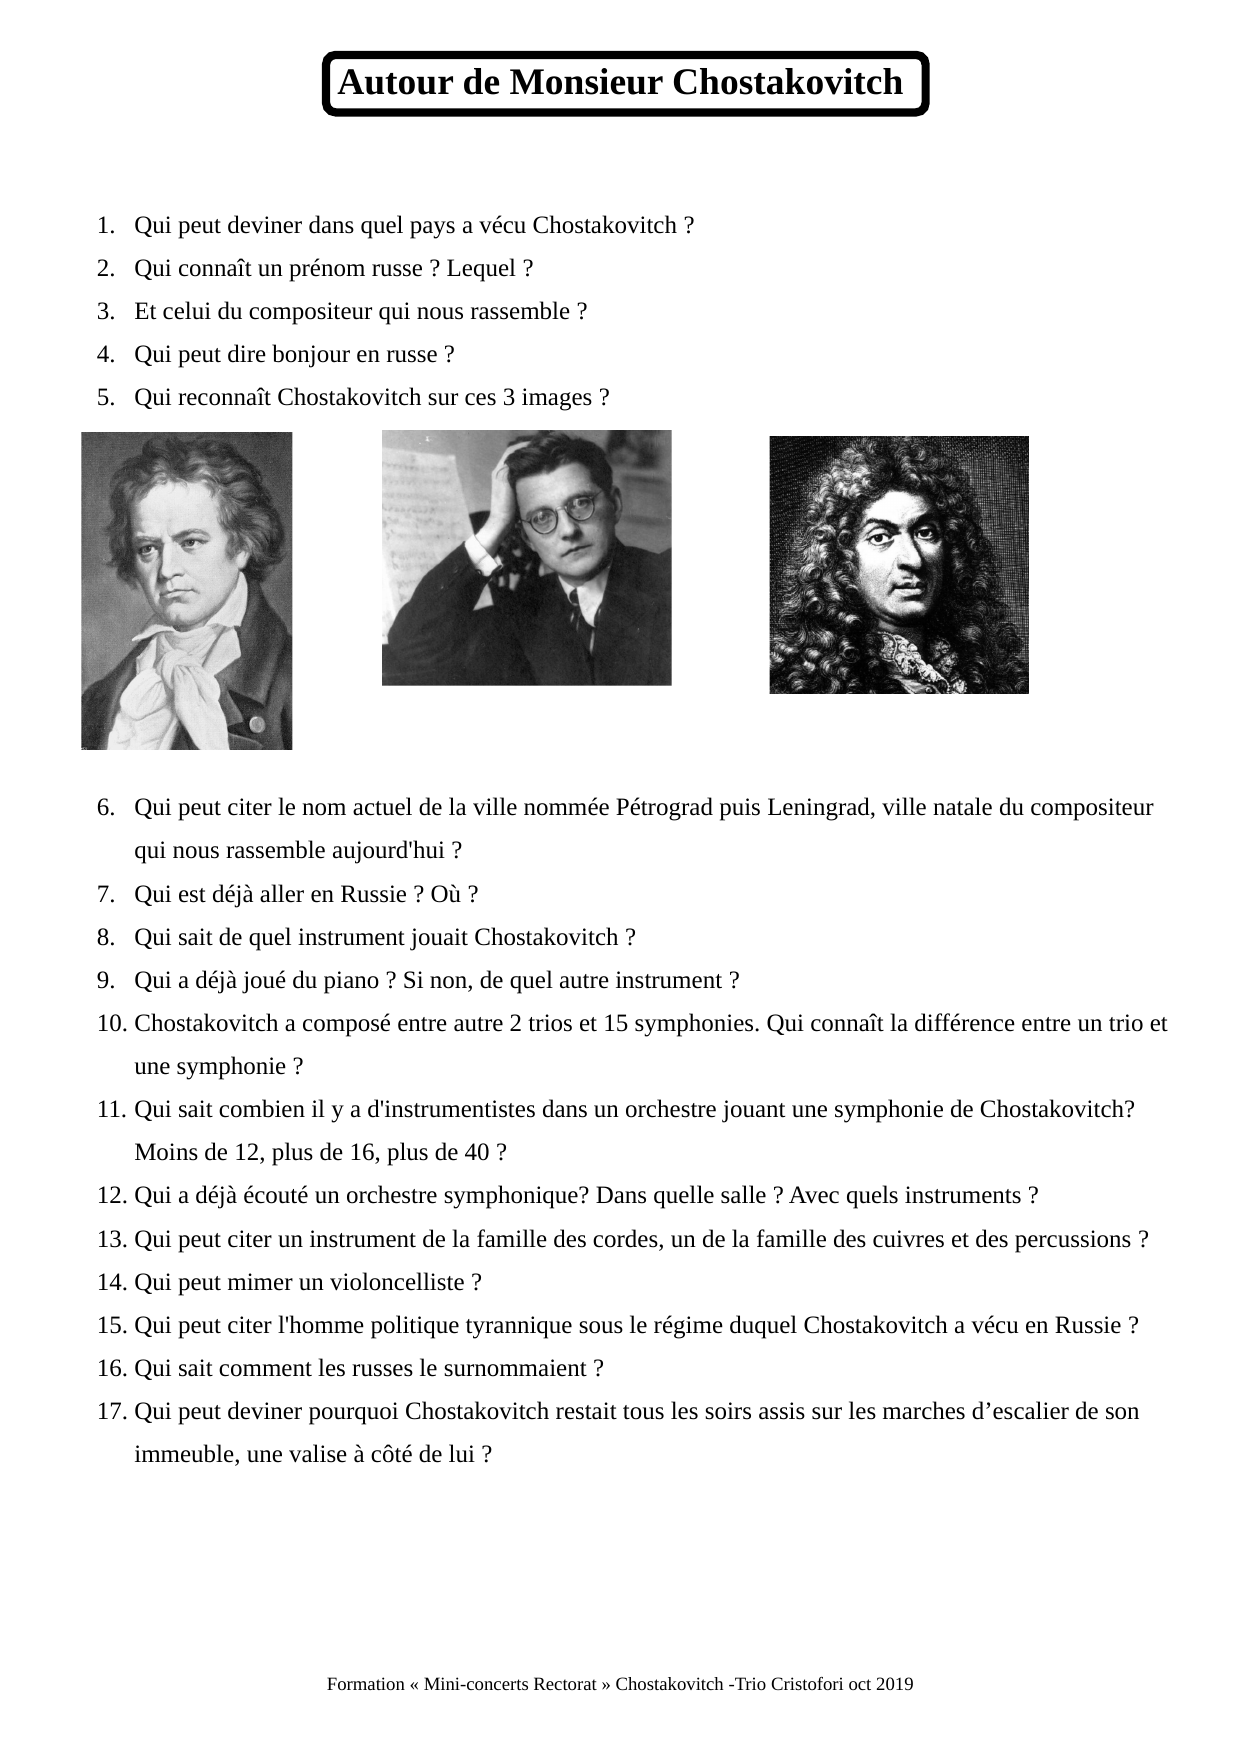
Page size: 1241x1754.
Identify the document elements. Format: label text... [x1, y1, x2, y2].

list Qui peut citer le nom actuel de la ville nommée Pétrograd puis Leningrad, ville natale du compositeur qui nous rassemble aujourd'hui ? [97, 792, 1181, 864]
picture [382, 430, 672, 686]
list Qui sait comment les russes le surnommaient ? [97, 1353, 1181, 1382]
list Qui peut deviner pourquoi Chostakovitch restait tous les soirs assis sur les marches d’escalier de son immeuble, une valise à côté de lui ? [97, 1396, 1181, 1468]
list Qui connaît un prénom russe ? Lequel ? [97, 253, 1181, 282]
list Qui peut mimer un violoncelliste ? [97, 1267, 1181, 1296]
list Chostakovitch a composé entre autre 2 trios et 15 symphonies. Qui connaît la différence entre un trio et une symphonie ? [97, 1008, 1181, 1080]
text [929, 59, 1181, 102]
list Qui peut citer un instrument de la famille des cordes, un de la famille des cuivres et des percussions ? [97, 1224, 1181, 1252]
list Qui peut dire bonjour en russe ? [97, 339, 1181, 368]
list Qui reconnaît Chostakovitch sur ces 3 images ? [97, 382, 1181, 411]
list Et celui du compositeur qui nous rassemble ? [97, 296, 1181, 325]
list Qui est déjà aller en Russie ? Où ? [97, 879, 1181, 907]
list Qui peut citer l'homme politique tyrannique sous le régime duquel Chostakovitch a vécu en Russie ? [97, 1310, 1181, 1339]
list Qui sait combien il y a d'instrumentistes dans un orchestre jouant une symphonie de Chostakovitch? Moins de 12, plus de 16, plus de 40 ? [97, 1094, 1181, 1166]
list Qui peut deviner dans quel pays a vécu Chostakovitch ? [97, 210, 1181, 239]
list Qui sait de quel instrument jouait Chostakovitch ? [97, 922, 1181, 951]
picture [769, 436, 1029, 694]
list Qui a déjà joué du piano ? Si non, de quel autre instrument ? [97, 965, 1181, 994]
text Autour de Monsieur Chostakovitch [331, 60, 921, 102]
text [59, 59, 322, 102]
picture [81, 432, 293, 750]
list Qui a déjà écouté un orchestre symphonique? Dans quelle salle ? Avec quels instruments ? [97, 1181, 1181, 1209]
